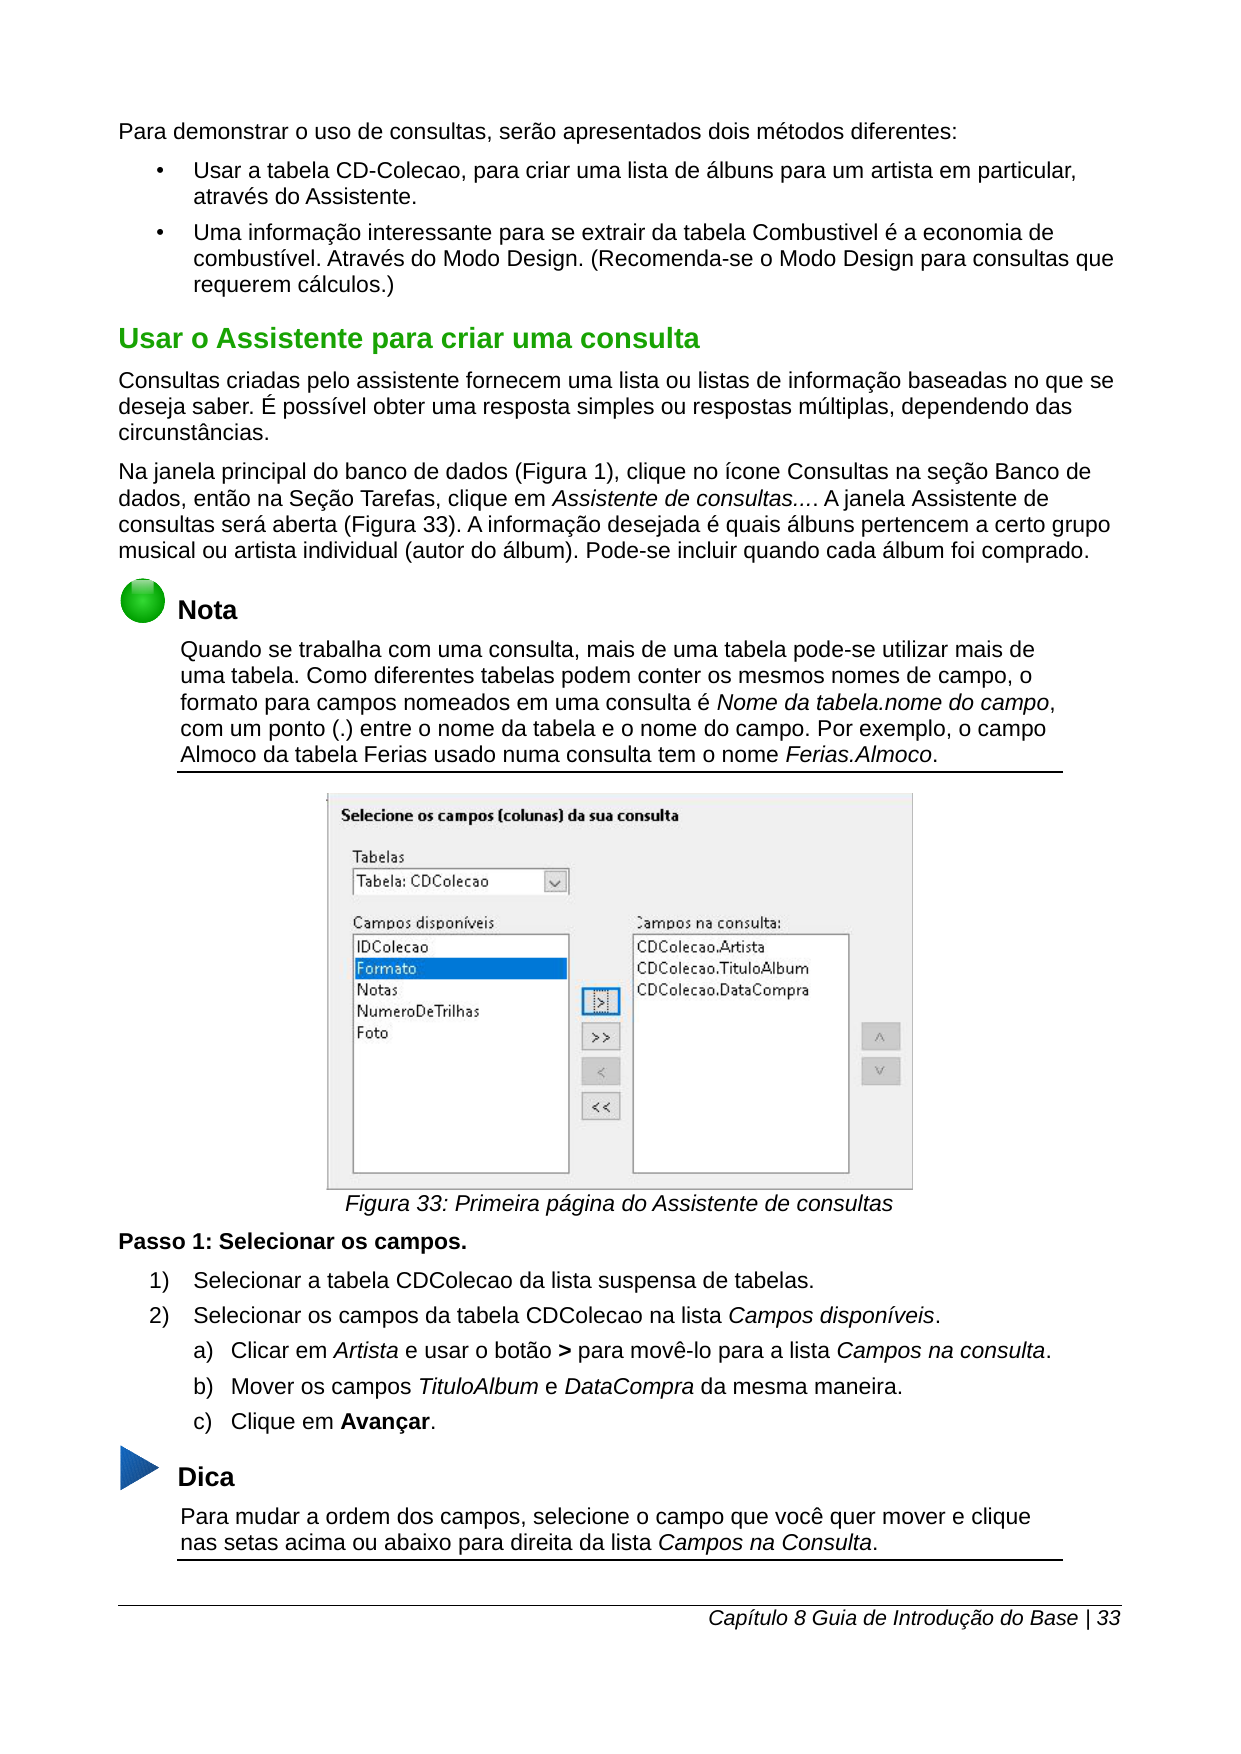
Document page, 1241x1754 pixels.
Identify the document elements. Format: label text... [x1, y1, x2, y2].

subtitle Nota [118, 576, 1122, 625]
subtitle Dica [118, 1443, 1122, 1492]
list Selecionar a tabela CDColecao da lista suspensa de tabelas. [169, 1267, 1122, 1293]
list Uma informação interessante para se extrair da tabela Combustivel é a economia de combustível. Através do Modo Design. (Recomenda-se o Modo Design para consultas que requerem cálculos.) [156, 218, 1122, 298]
list Clicar em Artista e usar o botão > para movê-lo para a lista Campos na consulta. [193, 1337, 1122, 1364]
list Clique em Avançar. [193, 1408, 1122, 1434]
picture [326, 793, 914, 1190]
text Consultas criadas pelo assistente fornecem uma lista ou listas de informação baseadas no que se deseja saber. É possível obter uma resposta simples ou respostas múltiplas, dependendo das circunstâncias. [118, 367, 1122, 446]
subtitle Usar o Assistente para criar uma consulta [118, 321, 1122, 355]
text Na janela principal do banco de dados (Figura 1), clique no ícone Consultas na seção Banco de dados, então na Seção Tarefas, clique em Assistente de consultas.... A janela Assistente de consultas será aberta (Figura 33). A informação desejada é quais álbuns pertencem a certo grupo musical ou artista individual (autor do álbum). Pode-se incluir quando cada álbum foi comprado. [118, 458, 1122, 563]
list Usar a tabela CD-Colecao, para criar uma lista de álbuns para um artista em particular, através do Assistente. [156, 157, 1122, 210]
text Para demonstrar o uso de consultas, serão apresentados dois métodos diferentes: [118, 118, 1122, 144]
text Quando se trabalha com uma consulta, mais de uma tabela pode-se utilizar mais de uma tabela. Como diferentes tabelas podem conter os mesmos nomes de campo, o formato para campos nomeados em uma consulta é Nome da tabela.nome do campo, com um ponto (.) entre o nome da tabela e o nome do campo. Por exemplo, o campo Almoco da tabela Ferias usado numa consulta tem o nome Ferias.Almoco. [177, 633, 1063, 771]
list Mover os campos TituloAlbum e DataCompra da mesma maneira. [193, 1373, 1122, 1399]
list Selecionar os campos da tabela CDColecao na lista Campos disponíveis. [169, 1302, 1122, 1328]
text Para mudar a ordem dos campos, selecione o campo que você quer mover e clique nas setas acima ou abaixo para direita da lista Campos na Consulta. [177, 1500, 1063, 1559]
text Figura 33: Primeira página do Assistente de consultas [221, 794, 1019, 1216]
text Passo 1: Selecionar os campos. [118, 1228, 1122, 1254]
